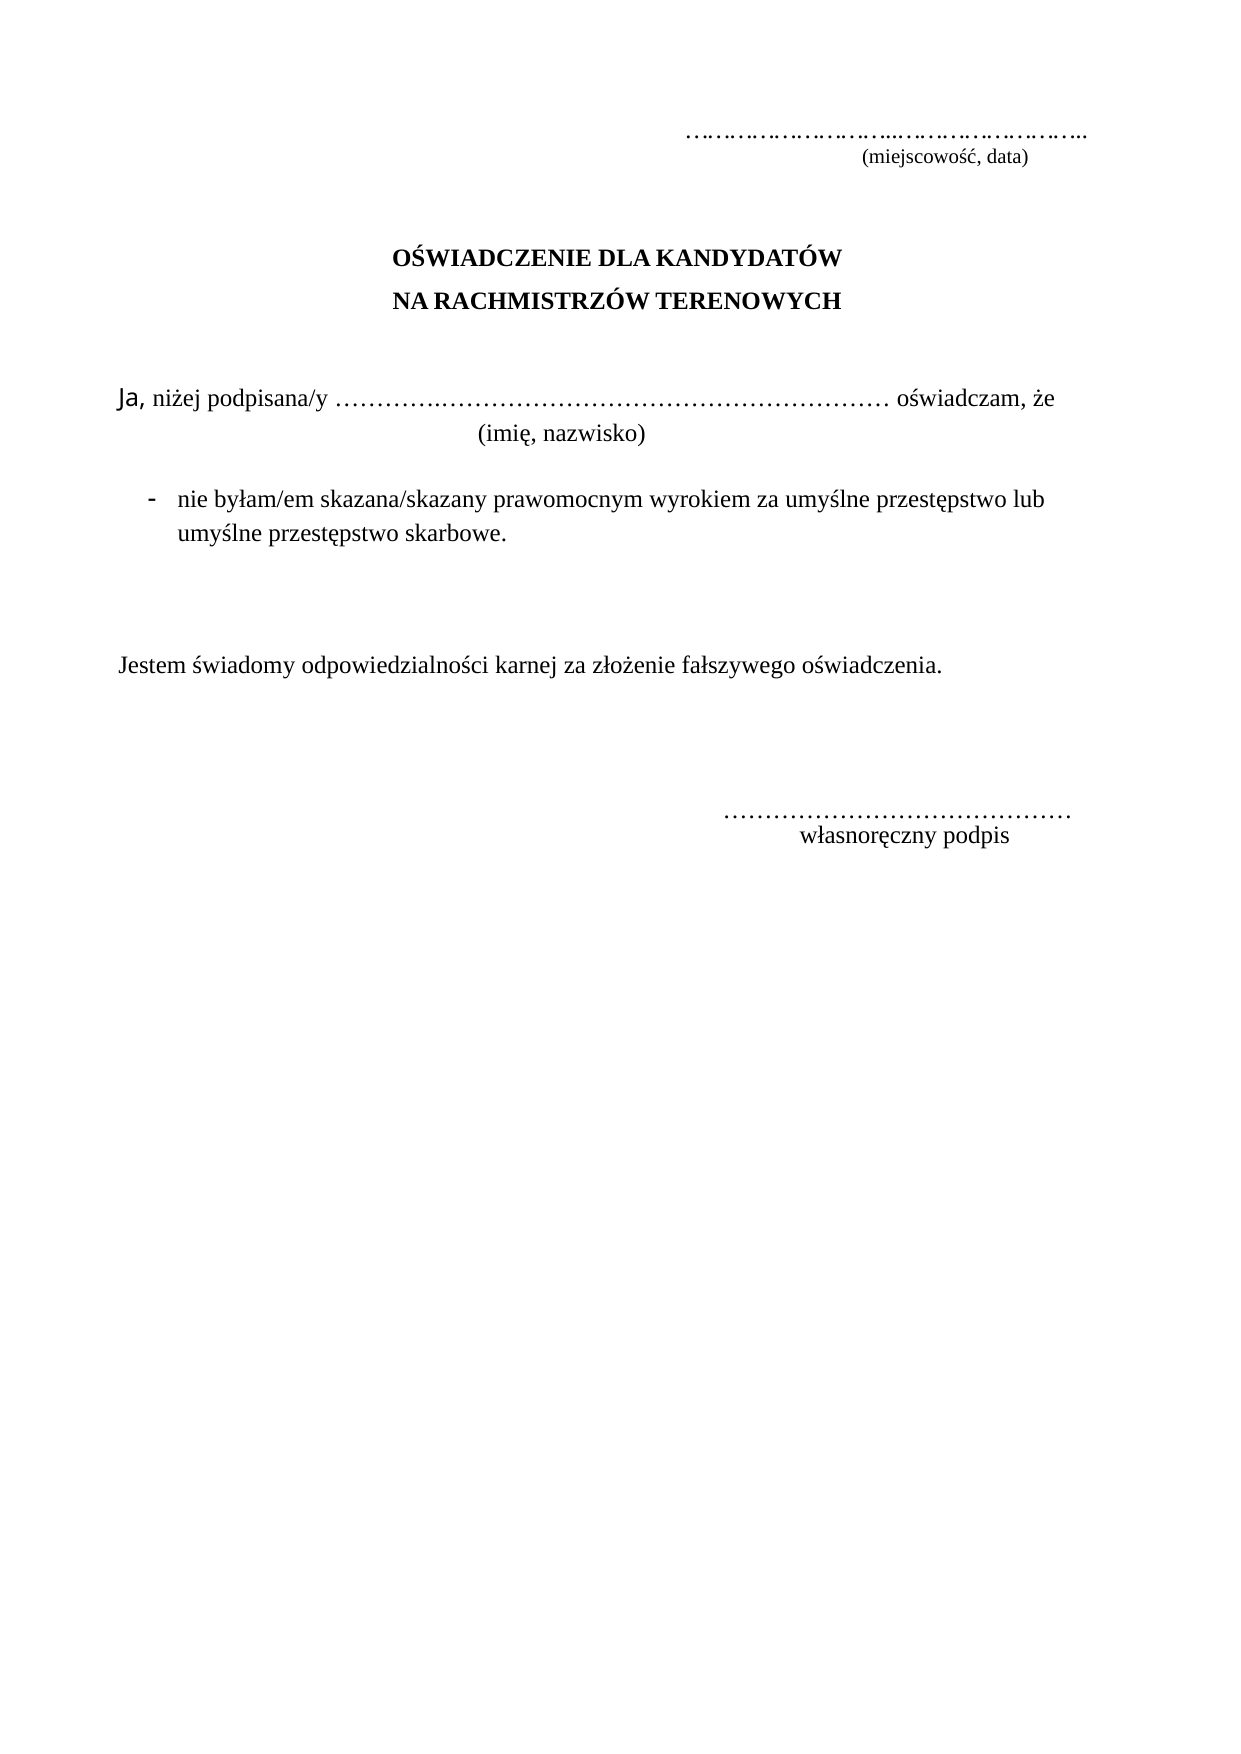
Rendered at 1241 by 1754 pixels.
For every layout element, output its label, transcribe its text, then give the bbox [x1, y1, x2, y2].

text Ja, niżej podpisana/y ………….……………………………………………… oświadczam, że [118, 379, 1091, 413]
text Jestem świadomy odpowiedzialności karnej za złożenie fałszywego oświadczenia. [118, 650, 1122, 678]
list …………………………………… [118, 799, 1122, 824]
text NA RACHMISTRZÓW TERENOWYCH [149, 286, 1091, 315]
text (imię, nazwisko) [148, 418, 1091, 447]
text OŚWIADCZENIE DLA KANDYDATÓW [149, 243, 1091, 272]
list nie byłam/em skazana/skazany prawomocnym wyrokiem za umyślne przestępstwo lub umyślne przestępstwo skarbowe. [148, 484, 1122, 546]
list własnoręczny podpis [193, 824, 1122, 849]
text (miejscowość, data) [149, 143, 1033, 168]
text ………………………..…………………….. [149, 118, 1091, 143]
